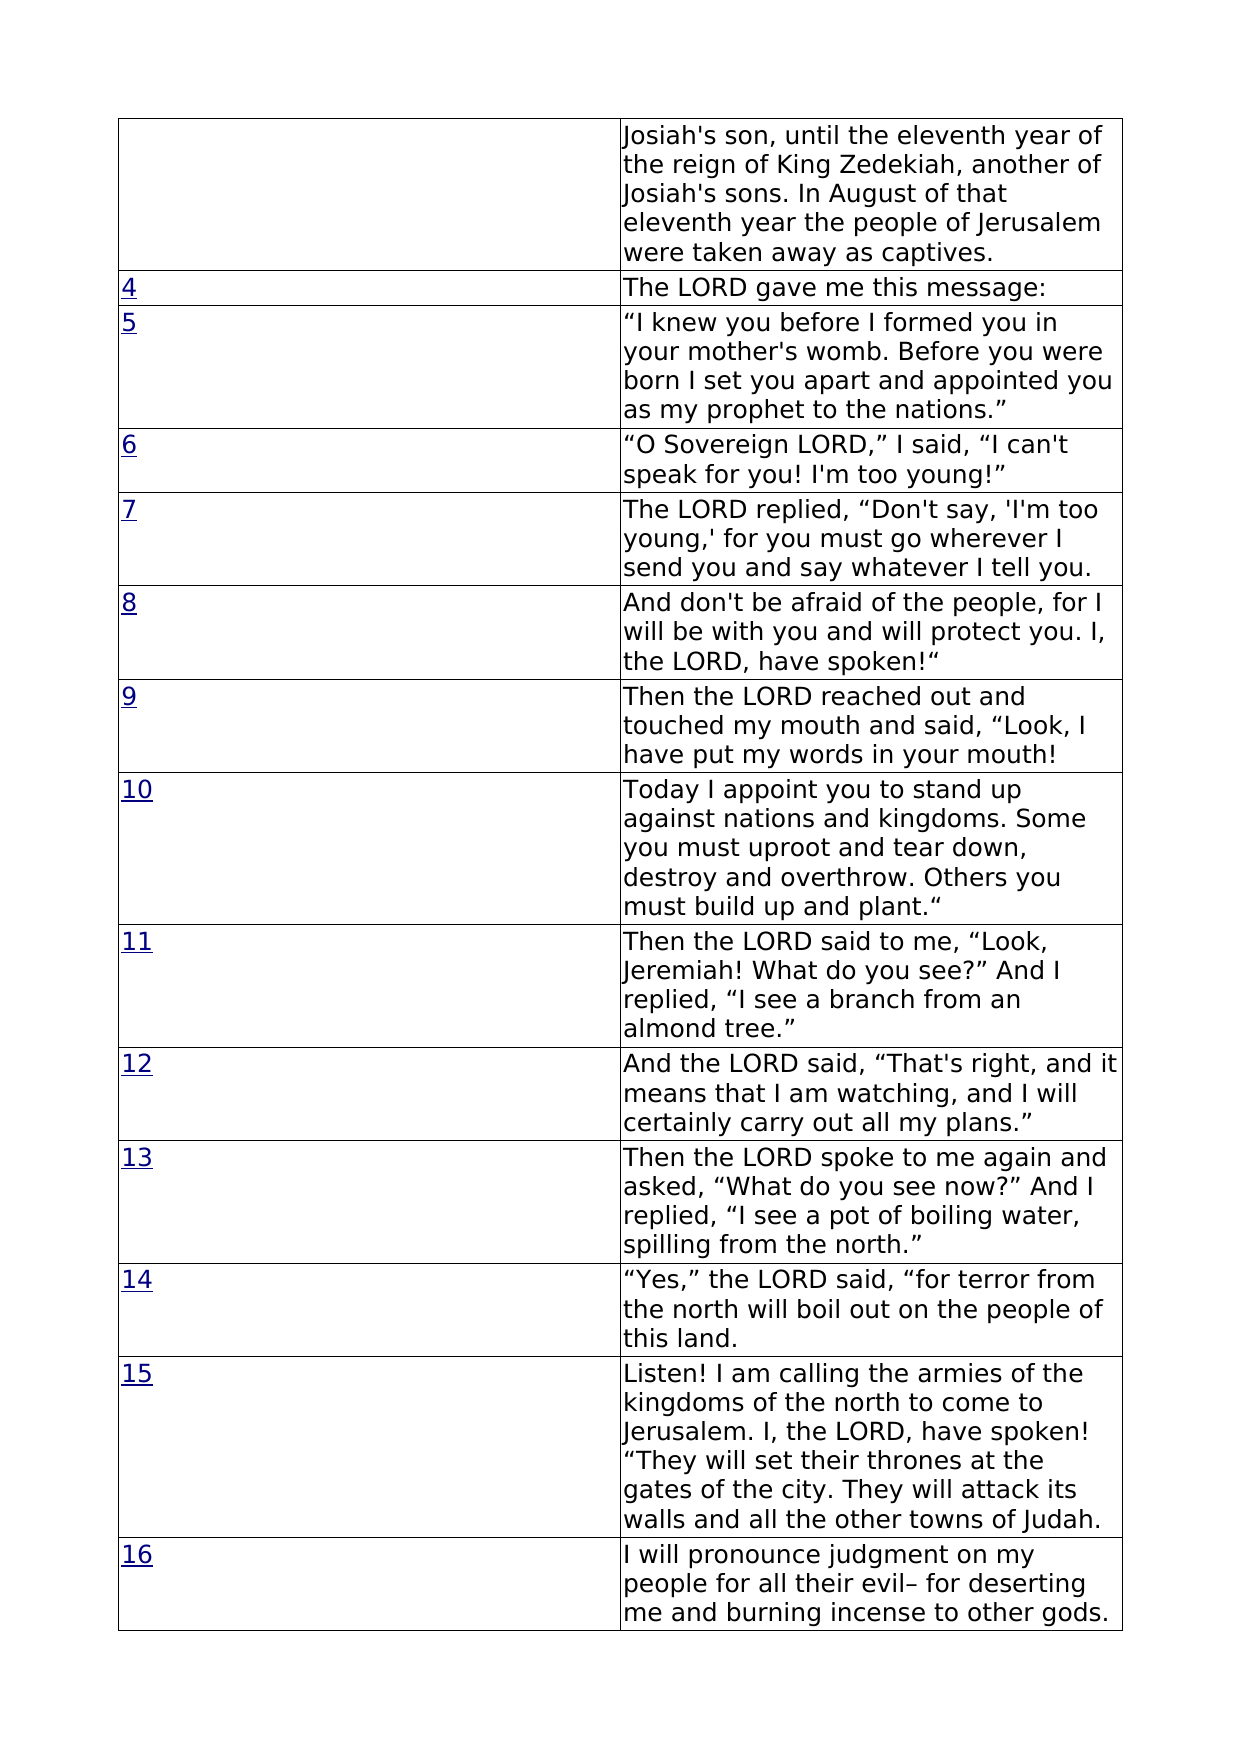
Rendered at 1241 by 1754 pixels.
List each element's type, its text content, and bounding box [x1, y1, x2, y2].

table_cell 9 [119, 680, 620, 772]
table_cell “O Sovereign LORD,” I said, “I can't speak for you! I'm too young!” [621, 429, 1122, 492]
table_cell And the LORD said, “That's right, and it means that I am watching, and I will certainly carry out all my plans.” [621, 1048, 1122, 1140]
table_cell Then the LORD said to me, “Look, Jeremiah! What do you see?” And I replied, “I see a branch from an almond tree.” [621, 925, 1122, 1047]
table_cell And don't be afraid of the people, for I will be with you and will protect you. I, the LORD, have spoken!“ [621, 586, 1122, 679]
table_cell Josiah's son, until the eleventh year of the reign of King Zedekiah, another of Josiah's sons. In August of that eleventh year the people of Jerusalem were taken away as captives. [621, 119, 1122, 270]
table_cell Then the LORD spoke to me again and asked, “What do you see now?” And I replied, “I see a pot of boiling water, spilling from the north.” [621, 1141, 1122, 1263]
table_cell Listen! I am calling the armies of the kingdoms of the north to come to Jerusalem. I, the LORD, have spoken! “They will set their thrones at the gates of the city. They will attack its walls and all the other towns of Judah. [621, 1357, 1122, 1537]
table_cell I will pronounce judgment on my people for all their evil– for deserting me and burning incense to other gods. [621, 1538, 1122, 1630]
table_cell 12 [119, 1048, 620, 1140]
table_cell “I knew you before I formed you in your mother's womb. Before you were born I set you apart and appointed you as my prophet to the nations.” [621, 306, 1122, 428]
table_cell 6 [119, 429, 620, 492]
table_cell 7 [119, 493, 620, 585]
table_cell 16 [119, 1538, 620, 1630]
table_cell 5 [119, 306, 620, 428]
table_cell 13 [119, 1141, 620, 1263]
table_cell The LORD replied, “Don't say, 'I'm too young,' for you must go wherever I send you and say whatever I tell you. [621, 493, 1122, 585]
table_cell Today I appoint you to stand up against nations and kingdoms. Some you must uproot and tear down, destroy and overthrow. Others you must build up and plant.“ [621, 773, 1122, 924]
table_cell 4 [119, 271, 620, 305]
table_cell 14 [119, 1264, 620, 1356]
table_cell The LORD gave me this message: [621, 271, 1122, 305]
table_cell 15 [119, 1357, 620, 1537]
table_cell 11 [119, 925, 620, 1047]
table_cell 8 [119, 586, 620, 679]
table_cell [119, 119, 620, 270]
table_cell Then the LORD reached out and touched my mouth and said, “Look, I have put my words in your mouth! [621, 680, 1122, 772]
table_cell 10 [119, 773, 620, 924]
table_cell “Yes,” the LORD said, “for terror from the north will boil out on the people of this land. [621, 1264, 1122, 1356]
